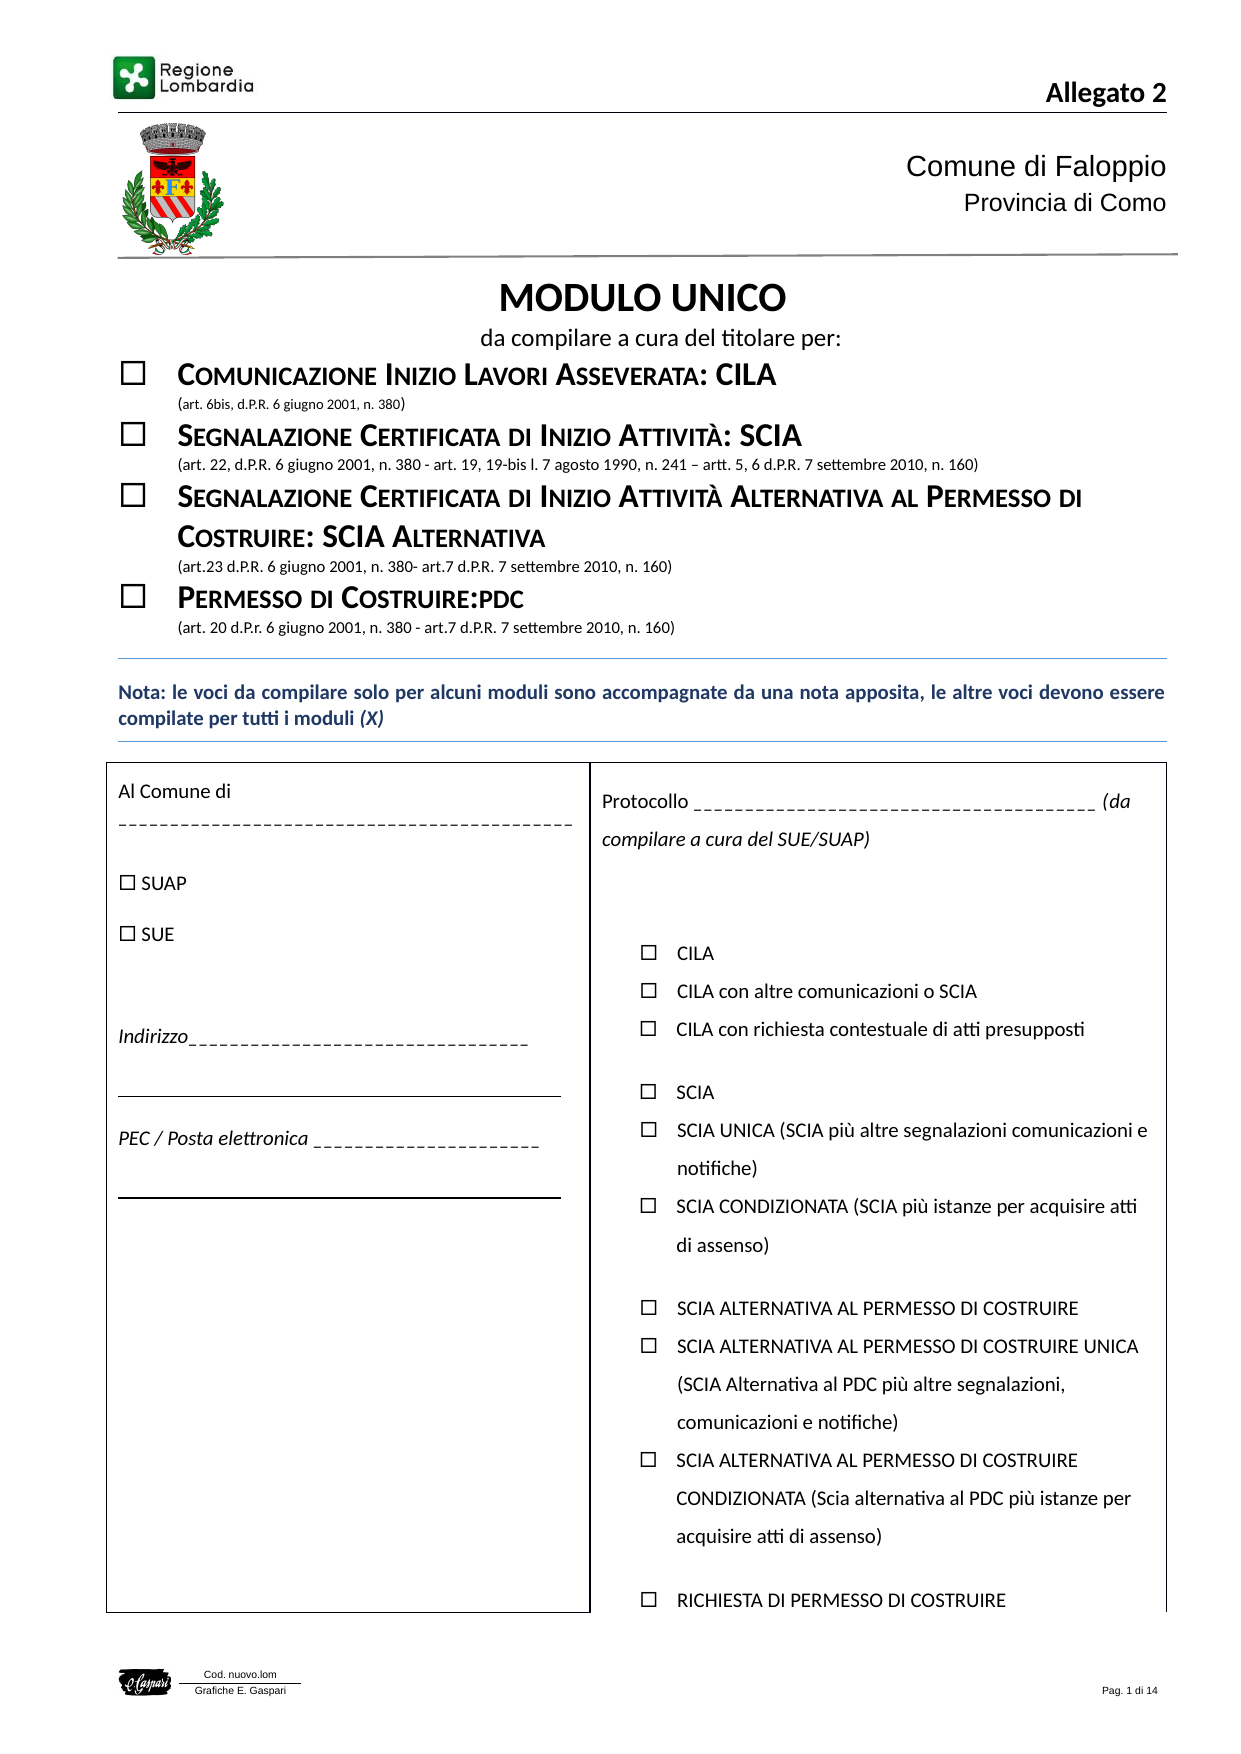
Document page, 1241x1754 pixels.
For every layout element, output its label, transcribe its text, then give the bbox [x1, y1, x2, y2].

subtitle Segnalazione Certificata di Inizio Attività Alternativa al Permesso di Costruire: SCIA Alternativa [118, 474, 1167, 556]
subtitle Comunicazione Inizio Lavori Asseverata: CILA [118, 352, 1167, 393]
table_header Protocollo _______________________________________ (da compilare a cura del SUE/SUAP) CILA CILA con altre comunicazioni o SCIA CILA con richiesta contestuale di atti presupposti SCIA SCIA UNICA (SCIA più altre segnalazioni comunicazioni e notifiche) SCIA CONDIZIONATA (SCIA più istanze per acquisire atti di assenso) SCIA ALTERNATIVA AL PERMESSO DI COSTRUIRE SCIA ALTERNATIVA AL PERMESSO DI COSTRUIRE UNICA (SCIA Alternativa al PDC più altre segnalazioni, comunicazioni e notifiche) SCIA ALTERNATIVA AL PERMESSO DI COSTRUIRE CONDIZIONATA (Scia alternativa al PDC più istanze per acquisire atti di assenso) RICHIESTA DI PERMESSO DI COSTRUIRE [591, 763, 1166, 1612]
text Provincia di Como [224, 188, 1167, 216]
subtitle Permesso di Costruire:pdc [118, 576, 1167, 617]
text Comune di Faloppio [224, 149, 1167, 183]
text (art. 20 d.P.r. 6 giugno 2001, n. 380 - art.7 d.P.R. 7 settembre 2010, n. 160) [177, 617, 1167, 637]
table_header Al Comune di ____________________________________________ [107, 763, 589, 869]
text Nota: le voci da compilare solo per alcuni moduli sono accompagnate da una nota apposita, le altre voci devono essere compilate per tutti i moduli (X) [118, 659, 1167, 741]
picture [99, 43, 266, 112]
text da compilare a cura del titolare per: [156, 322, 1167, 352]
table_cell [107, 1252, 589, 1612]
table_cell  SUAP  SUE Indirizzo_________________________________ PEC / Posta elettronica ______________________ [107, 870, 589, 1252]
subtitle Segnalazione Certificata di Inizio Attività: SCIA [118, 413, 1167, 454]
picture [122, 123, 224, 255]
text (art. 22, d.P.R. 6 giugno 2001, n. 380 - art. 19, 19-bis l. 7 agosto 1990, n. 241 – artt. 5, 6 d.P.R. 7 settembre 2010, n. 160) [177, 454, 1167, 474]
subtitle MODULO UNICO [118, 271, 1167, 322]
picture [118, 1668, 171, 1696]
text (art. 6bis, d.P.R. 6 giugno 2001, n. 380) [177, 393, 1167, 413]
text (art.23 d.P.R. 6 giugno 2001, n. 380- art.7 d.P.R. 7 settembre 2010, n. 160) [177, 556, 1167, 576]
